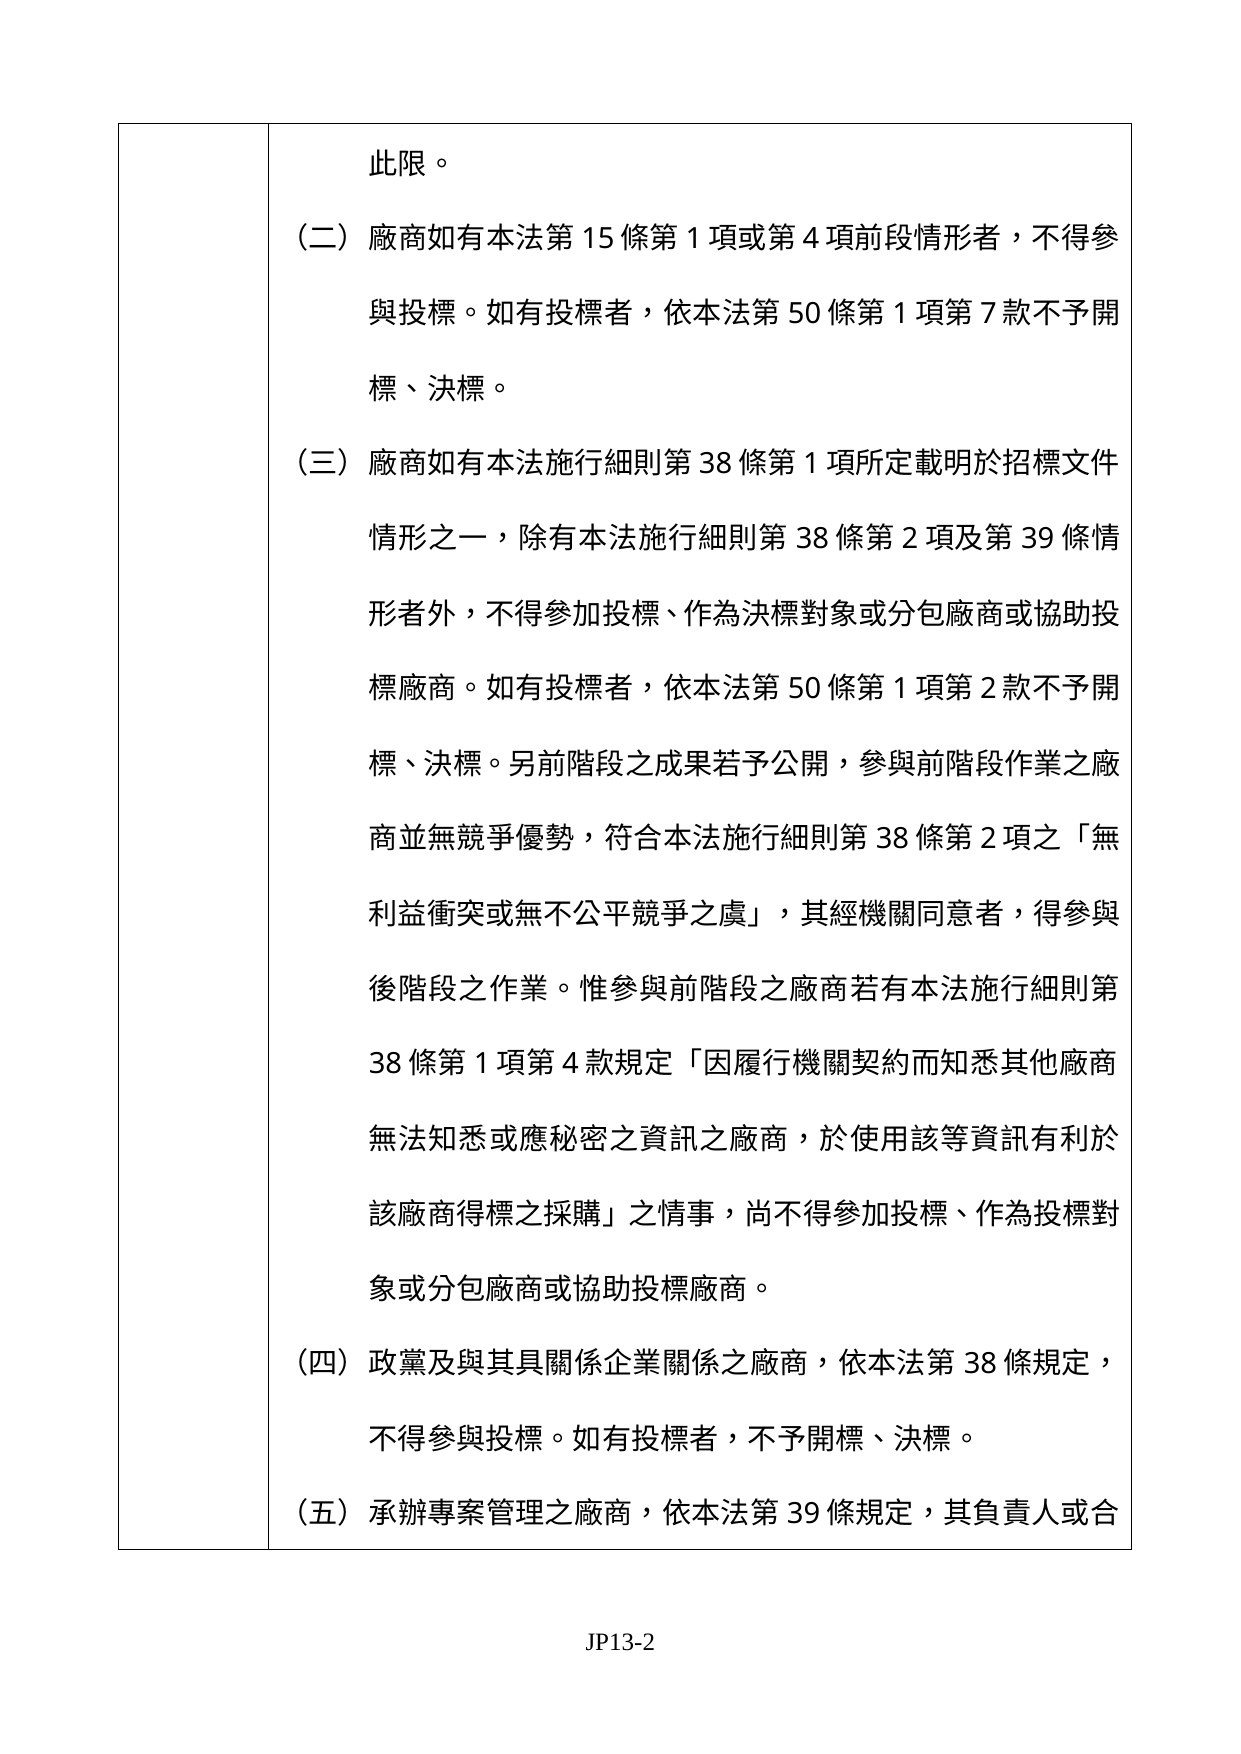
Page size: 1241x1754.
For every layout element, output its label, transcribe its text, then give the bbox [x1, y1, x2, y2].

table_cell 不予開標決標： 廠商如有政府採購法（下稱本法）第50條第1項各款情形之一（例如第5款「不同投標廠商間之投標文件內容有重大異常關聯者」之情形：廠商投標文件所載負責人為同一人；投標文件內容由同一人或同一廠商繕寫或備具者；押標金由同一人或同一廠商繳納或申請退還者；投標標封或通知機關信函號碼連號，顯係同一人或同一廠商所為者；廠商地址、電話號碼、傳真機號碼、聯絡人或電子郵件網址相同者；其他顯係同一人或同一廠商所為之情形者），經機關於開標前發現者，其所投之標應不予開標；於開標後發現者，應不決標予該廠商。決標或簽約後發現得標廠商於決標前有本法第50條第1項各款情形之一者，應撤銷決標、終止契約或解除契約，並得追償損失。但撤銷決標、終止契約或解除契約反不符公共利益，並經上級機關核准者，不在此限。 廠商如有本法第15條第1項或第4項前段情形者，不得參與投標。如有投標者，依本法第50條第1項第7款不予開標、決標。 廠商如有本法施行細則第38條第1項所定載明於招標文件情形之一，除有本法施行細則第38條第2項及第39條情形者外，不得參加投標、作為決標對象或分包廠商或協助投標廠商。如有投標者，依本法第50條第1項第2款不予開標、決標。另前階段之成果若予公開，參與前階段作業之廠商並無競爭優勢，符合本法施行細則第38條第2項之「無利益衝突或無不公平競爭之虞」，其經機關同意者，得參與後階段之作業。惟參與前階段之廠商若有本法施行細則第38條第1項第4款規定「因履行機關契約而知悉其他廠商無法知悉或應秘密之資訊之廠商，於使用該等資訊有利於該廠商得標之採購」之情事，尚不得參加投標、作為投標對象或分包廠商或協助投標廠商。 政黨及與其具關係企業關係之廠商，依本法第38條規定，不得參與投標。如有投標者，不予開標、決標。 承辦專案管理之廠商，依本法第39條規定，其負責人或合夥人不得同時為規劃、設計、施工或供應廠商之負責人或合夥人；承辦專案管理之廠商與規劃、設計、施工或供應廠商，不得同時為關係企業或同一其他廠商之關係企業。如有投標者，依本法第50條第1項第7款不予開標、決標。 機關發現有足以影響採購公正之違法或不當行為者，依本法第48條第1項第2款不予開標、決標。 不發還或追繳押標金、不發還保證金： 投標廠商如有本法第31條第2項所定載明於招標文件情形之一者，其所繳納之押標金，不予發還，其已發還者，並予追繳。 機關發現廠商有「押標金保證金暨其他擔保作業辦法」第20條（履約保證金），第28條（保固保證金）、第29條（財力資格之連帶保證）及第30條（差額保證金）不發還得標廠商所繳納之保證金及其孳息之情形者，應依相關規定及本法第32條、招標文件規定及契約約定辦理，並追究其違約責任及擔保者之擔保責任。 機關發現廠商有本法第48條第1項第2款之「足以影響採購公正之違法行為者」情形，第50條第1項第3款至第5款、第7款情形之一，容許他人借用本人名義或證件參加投標，廠商或其代表人、代理人、受雇人或其他從業人員有本法第87條各項構成要件事實之一或廠商或其代表人、代理人、受雇人或其他從業人員，就有關招標、審標、決標事項，對公務員行求、期約或交付賄賂或其他不正利益，依本法第31條第2項第8款規定，工程會認定該等廠商有影響採購公正之違反法令行為，其押標金應不發還或追繳。機關向廠商追繳押標金之請求權時效，適用行政程序法第131條以下之規定，其5年消滅時效期間，參照最高行政法院102年11月份第1次庭長法官聯席會議決議，應自可合理期待機關得為追繳時起算；其書面通知，應依本法第75條第1項第3款附記相關救濟途徑、期間及受理機關等教示內容。 機關依本法第31條第2項規定追繳押標金，於移送機關符合行政執行法第11條第1項規定要件時，法務部行政執行署各行政執行分署受理是類事件之移送執行。 撤銷決標、終止或解除契約： 決標或簽約後始發現得標廠商於決標前有本法第50條第1項各款情形之一者，應撤銷決標、終止契約或解除契約，並得追償損失。但撤銷決標、終止契約或解除契約反不符公共利益，並經上級機關核准者，不在此限。 廠商如有違反本法第59條第1項（契約價款高於同樣市場條件）、第2項（支付利益促成採購契約）規定，依第59條第3項規定，機關得終止或解除契約或將溢價及利益自契約價款中扣除。 機關如發現得標廠商違反本法第65條規定轉包其他廠商時，得解除契約、終止契約或沒收保證金，並得要求損害賠償。 刊登政府採購公報拒絕往來： 廠商如有本法第101條第1項各款情形之一，機關應依本法第101條至第103條及其施行細則第109條之1規定，將廠商刊登政府採購公報拒絕往來；除本法第101條第1項第6款情形外，尚無以遭判決或起訴為適用要件。 廠商以自己名義所製作之文書，然與真實不符者，或廠商所檢送或出具之文書，雖非以其自己名義所製作，然係其為不實之陳述或提供不實之資料，致使公務員或從事業務之人，登載於職務上所掌之公文書或業務上作成之文書者，均屬本法第101條第1項第2款及第4款「偽造、變造」之情形。 各機關執行將拒絕往來廠商刊登政府採購公報之程序如下： 廠商如有本法第101條第1項各款情形之一者，機關應依該條規定，將事實及理由通知廠商，並依本法施行細則第109條之1第1項規定附記：「廠商如認為機關所為之通知違反本法或不實者，得於接獲通知之次日起20日內，以書面向招標機關提出異議；未提出異議者，將刊登政府採購公報」。前開時效適用或類推適用行政罰法第27條第1項所定3年裁處權時效，其裁處權時效之起算時點，請查察工程會103年12月15日工程企字第10300435551號函。 廠商如對機關之通知提出異議，招標機關應自收受異議之次日起15日內為適當之處理，將處理結果以書面通知提出異議之廠商，並依本法施行細則第109條之1第2項規定附記：「廠商如對該處理結果不服，得於收受異議處理結果之次日起15日內，以書面向採購申訴審議委員會提出申訴」；廠商如對上開異議處理結果不服，而向機關提出再異議，視同提出申訴之意，機關應依本法第76條第3項規定，轉請該管採購申訴審議委員會處理。 工程會91年3月6日(91)工程企字第91008667號函訂頒機關依本法第101條及第102條規定通知廠商函、通知廠商異議處理結果函稿格式，並公開於工程會網站供各機關參考。 機關將異議處理結果以書面通知提出異議之廠商後，廠商如未於規定期限內提出異議或申訴，或經提出申訴結果不予受理或審議結果指明不違反本法或並無不實者，機關應依本法第102條第3項規定，自行執行將廠商名稱及相關情形刊登政府採購公報作業，無需函報主管機關。 已消滅之公司，其法人人格已消滅，不能作為本法第101條至第103條通知刊登政府採購公報、停權之對象。解散後之公司於未完成清算前，並非當然無權利能力，仍須通知刊登拒絕往來廠商；已解散並清算完結之公司，因其法人人格已消滅，無通知刊登拒絕往來廠商之可能。 機關依本法第102條第3項規定將拒絕往來廠商刊登政府採購公報時，為利相關專業法規目的事業主管機關納入評鑑或管理之參考，一併通知各該專業法規（如營造業法、工程技術顧問公司管理條例）之主管機關。如無相關目的事業主管機關，無需通知。 技術服務廠商未善盡責任之處置： 技術服務廠商如有規劃設計錯誤、監造不實或管理不善之情形，依本法第63條第2項規定及契約約定，追究機關遭受損害之責任。 機關委託辦理技術服務，其有規劃、設計錯誤或監造不實情事，如屬承辦技師或建築師之責任，應依各該專技人員法規，提報各該專門技術人員主管機關予以懲戒；涉及工程技術顧問公司之責任者，另依工程技術顧問公司管理條例之規定處理。 涉及刑責之處置： 廠商如有本法第87條至第92條（圍標、綁標、洩密及強暴脅迫）之情形時，應依刑事訴訟法第241條告發。 廠商之代表人、代理人、受雇人或其他從業人員，如因執行業務犯本法第87條至第91條之罪，經第1審為有罪判決者，該廠商即有本法第101條第1項第6款之適用，機關應依本程序第4點辦理。 [269, 124, 1131, 1549]
table_cell [119, 124, 268, 1549]
